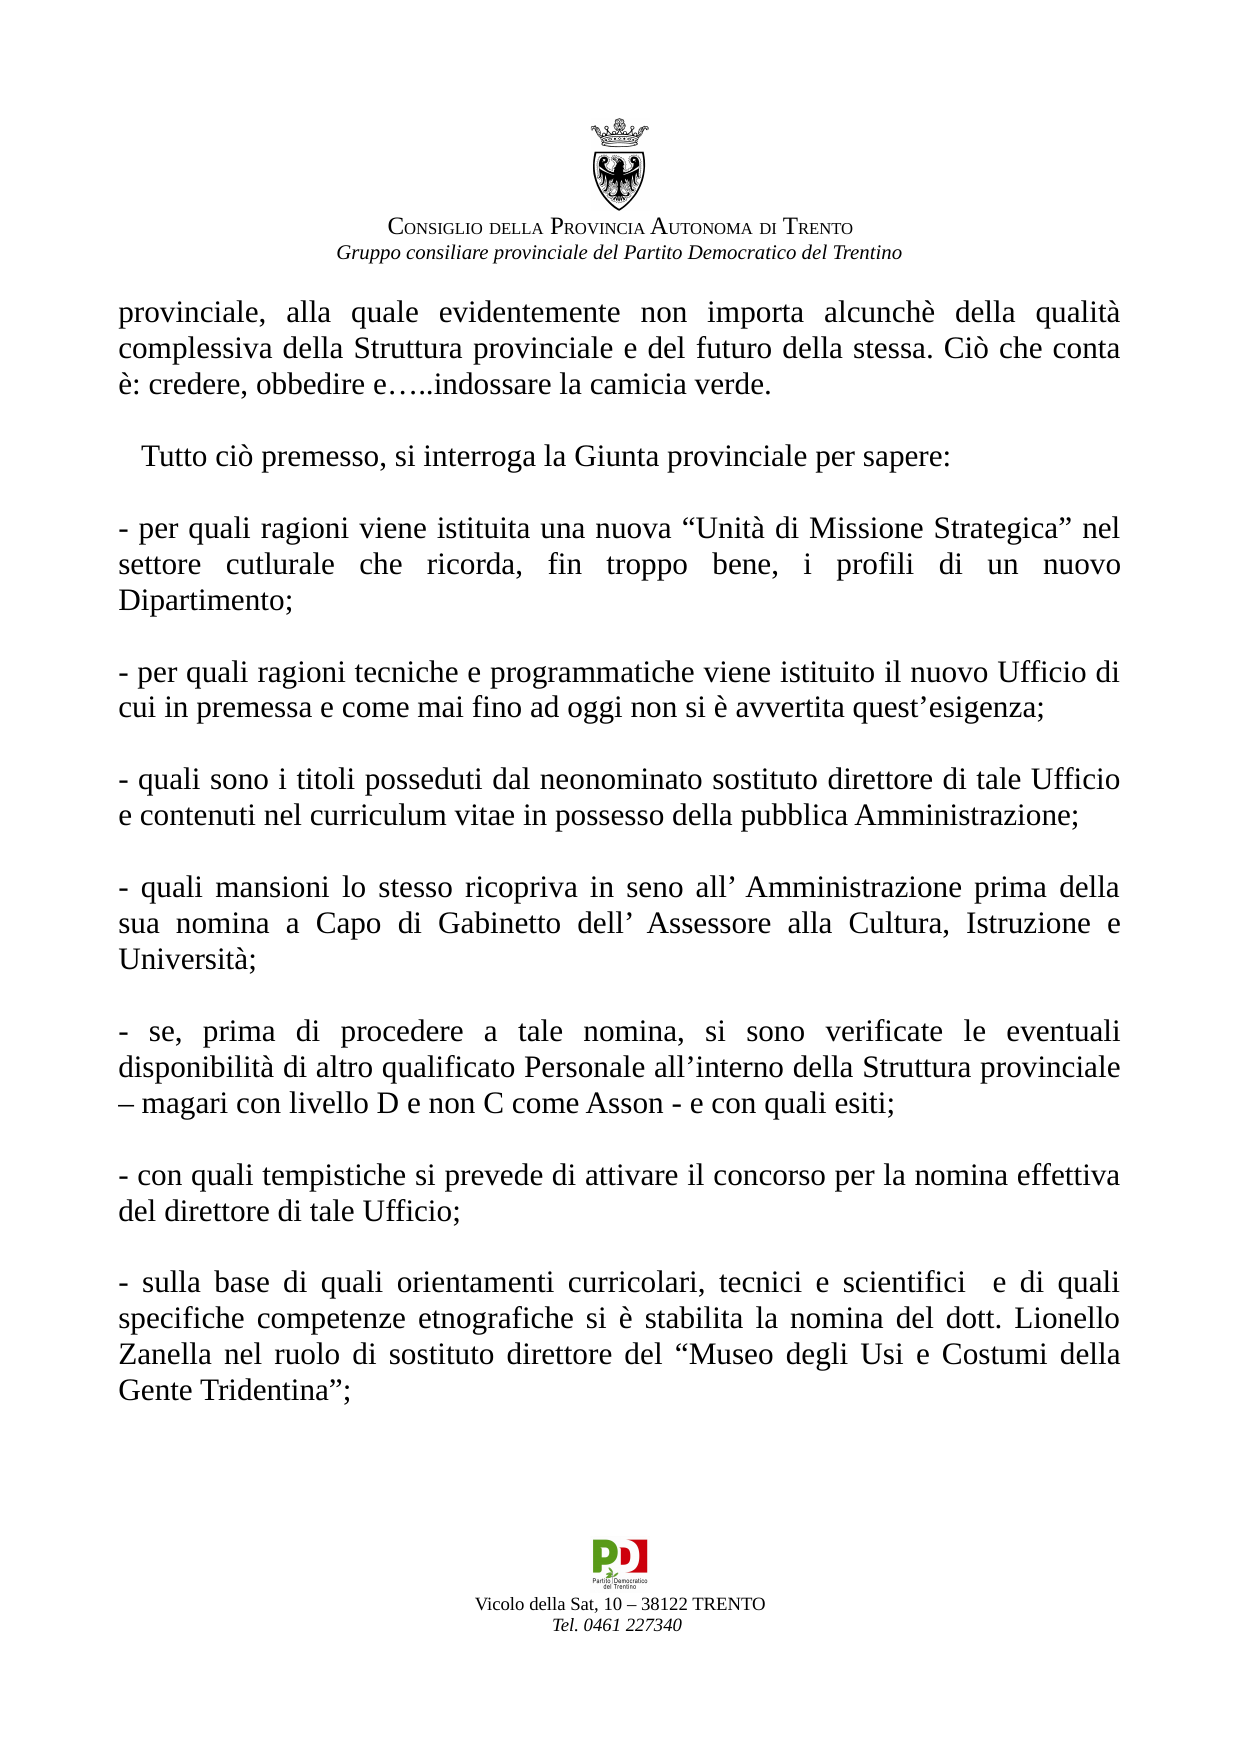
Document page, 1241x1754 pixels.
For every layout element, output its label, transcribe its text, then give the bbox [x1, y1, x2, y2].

picture [590, 1536, 650, 1593]
text Tutto ciò premesso, si interroga la Giunta provinciale per sapere: [118, 437, 1122, 473]
text - sulla base di quali orientamenti curricolari, tecnici e scientifici e di quali specifiche competenze etnografiche si è stabilita la nomina del dott. Lionello Zanella nel ruolo di sostituto direttore del “Museo degli Usi e Costumi della Gente Tridentina”; [118, 1264, 1122, 1407]
picture [590, 118, 650, 211]
text - quali sono i titoli posseduti dal neonominato sostituto direttore di tale Ufficio e contenuti nel curriculum vitae in possesso della pubblica Amministrazione; [118, 761, 1122, 832]
text - per quali ragioni tecniche e programmatiche viene istituito il nuovo Ufficio di cui in premessa e come mai fino ad oggi non si è avvertita quest’esigenza; [118, 653, 1122, 725]
text - con quali tempistiche si prevede di attivare il concorso per la nomina effettiva del direttore di tale Ufficio; [118, 1156, 1122, 1228]
text - quali mansioni lo stesso ricopriva in seno all’ Amministrazione prima della sua nomina a Capo di Gabinetto dell’ Assessore alla Cultura, Istruzione e Università; [118, 868, 1122, 976]
text - se, prima di procedere a tale nomina, si sono verificate le eventuali disponibilità di altro qualificato Personale all’interno della Struttura provinciale – magari con livello D e non C come Asson - e con quali esiti; [118, 1012, 1122, 1120]
text - per quali ragioni viene istituita una nuova “Unità di Missione Strategica” nel settore cutlurale che ricorda, fin troppo bene, i profili di un nuovo Dipartimento; [118, 509, 1122, 617]
text provinciale, alla quale evidentemente non importa alcunchè della qualità complessiva della Struttura provinciale e del futuro della stessa. Ciò che conta è: credere, obbedire e…..indossare la camicia verde. [118, 293, 1122, 401]
